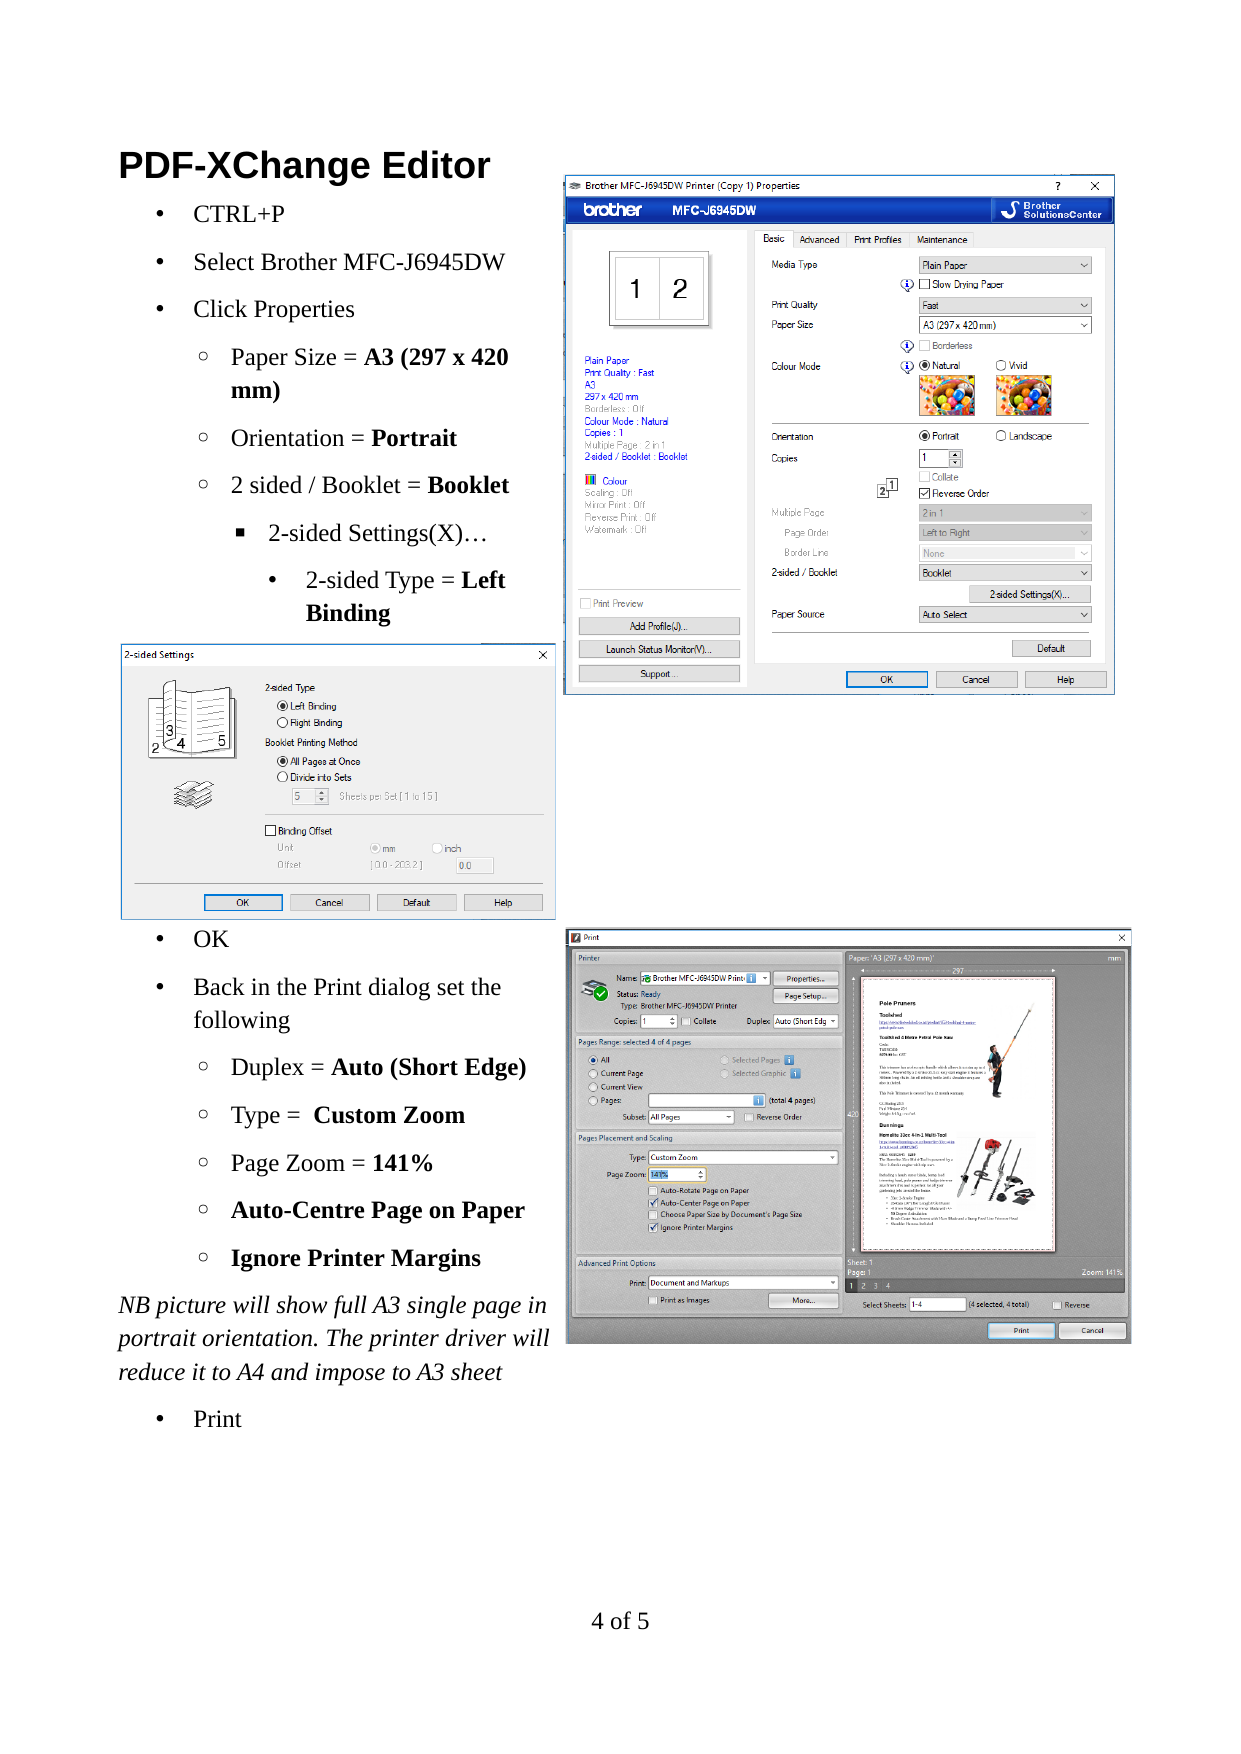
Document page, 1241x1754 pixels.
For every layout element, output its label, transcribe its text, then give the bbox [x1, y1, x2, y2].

list Paper Size = A3 (297 x 420 mm) [193, 342, 563, 404]
picture [563, 174, 1115, 695]
list OK [156, 646, 1122, 953]
list Ignore Printer Margins [193, 1243, 565, 1272]
list 2 sided / Booklet = Booklet [193, 470, 563, 499]
list Auto-Centre Page on Paper [193, 1195, 565, 1224]
list Duplex = Auto (Short Edge) [193, 1052, 565, 1081]
list Back in the Print dialog set the following [156, 972, 565, 1034]
list Click Properties [156, 294, 563, 323]
text NB picture will show full A3 single page in portrait orientation. The printer driver will reduce it to A4 and impose to A3 sheet [118, 1291, 1122, 1385]
list CTRL+P [156, 199, 563, 228]
picture [565, 927, 1132, 1344]
list 2-sided Type = Left Binding [268, 566, 563, 627]
picture [120, 643, 556, 920]
list Print [156, 1404, 1122, 1433]
list Type = Custom Zoom [193, 1100, 565, 1129]
list [1115, 199, 1122, 228]
subtitle PDF-XChange Editor [118, 143, 1122, 187]
list Select Brother MFC-J6945DW [156, 247, 563, 276]
list Orientation = Portrait [193, 423, 563, 451]
list 2-sided Settings(X)… [231, 518, 563, 547]
list Page Zoom = 141% [193, 1148, 565, 1176]
